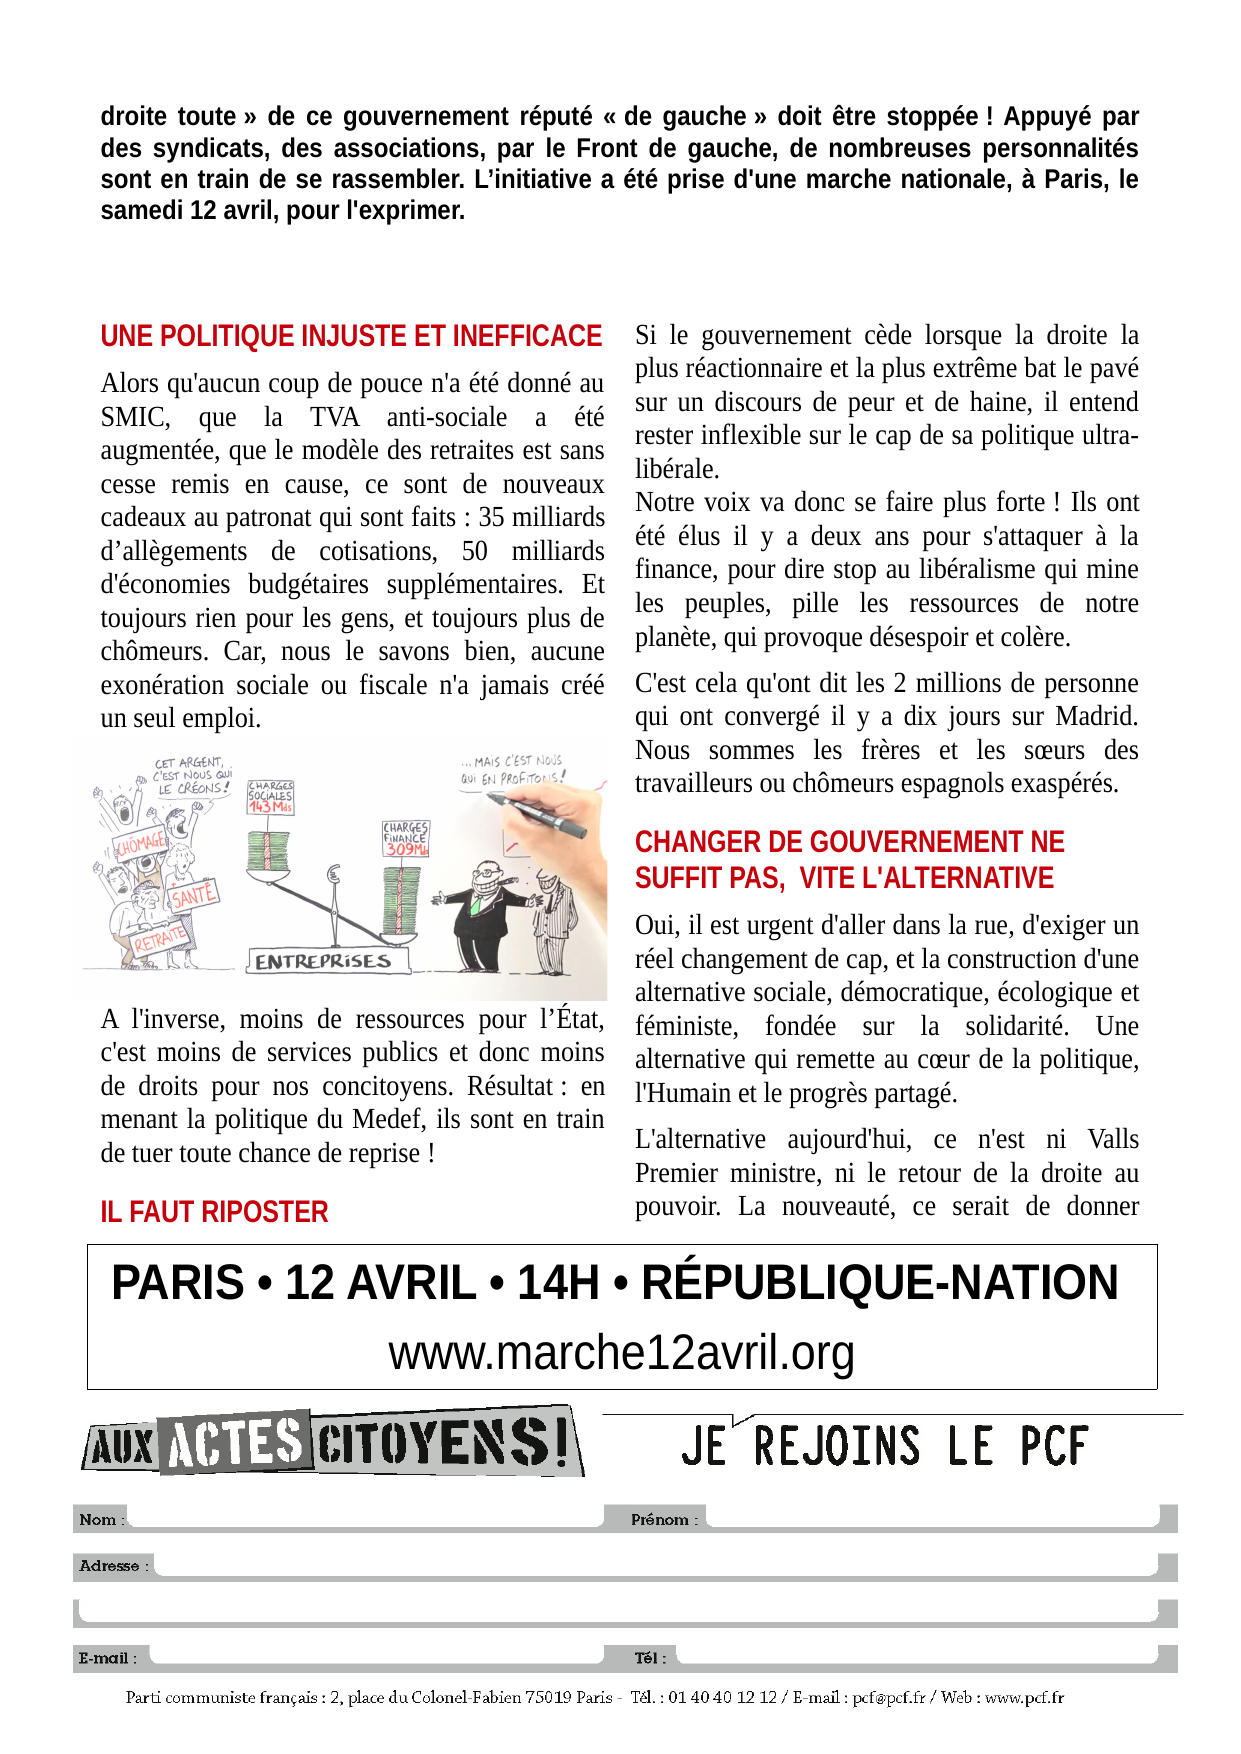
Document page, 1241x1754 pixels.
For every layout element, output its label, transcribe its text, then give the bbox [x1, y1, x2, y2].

text A l'inverse, moins de ressources pour l’État, c'est moins de services publics et donc moins de droits pour nos concitoyens. Résultat : en menant la politique du Medef, ils sont en train de tuer toute chance de reprise ! [100, 1001, 605, 1169]
text Il faut riposter [100, 1193, 605, 1229]
text L'alternative aujourd'hui, ce n'est ni Valls Premier ministre, ni le retour de la droite au pouvoir. La nouveauté, ce serait de donner [635, 1121, 1140, 1222]
text Alors qu'aucun coup de pouce n'a été donné au SMIC, que la TVA anti-sociale a été augmentée, que le modèle des retraites est sans cesse remis en cause, ce sont de nouveaux cadeaux au patronat qui sont faits : 35 milliards d’allègements de cotisations, 50 milliards d'économies budgétaires supplémentaires. Et toujours rien pour les gens, et toujours plus de chômeurs. Car, nous le savons bien, aucune exonération sociale ou fiscale n'a jamais créé un seul emploi. [100, 365, 605, 734]
text PARIS • 12 AVRIL • 14H • RÉPUBLIQUE-NATION [96, 1252, 1148, 1310]
text Une politique injuste et inefficace [100, 317, 605, 353]
text Si le gouvernement cède lorsque la droite la plus réactionnaire et la plus extrême bat le pavé sur un discours de peur et de haine, il entend rester inflexible sur le cap de sa politique ultra-libérale. Notre voix va donc se faire plus forte ! Ils ont été élus il y a deux ans pour s'attaquer à la finance, pour dire stop au libéralisme qui mine les peuples, pille les ressources de notre planète, qui provoque désespoir et colère. [635, 317, 1140, 652]
text CHANGER DE GOUVERNEMENT NE SUFFIT PAS, VITE L'ALTERNATIVE [635, 823, 1140, 895]
text C'est cela qu'ont dit les 2 millions de personne qui ont convergé il y a dix jours sur Madrid. Nous sommes les frères et les sœurs des travailleurs ou chômeurs espagnols exaspérés. [635, 665, 1140, 799]
picture [73, 734, 608, 1001]
text www.marche12avril.org [96, 1322, 1148, 1380]
text droite toute » de ce gouvernement réputé « de gauche » doit être stoppée ! Appuyé par des syndicats, des associations, par le Front de gauche, de nombreuses personnalités sont en train de se rassembler. L’initiative a été prise d'une marche nationale, à Paris, le samedi 12 avril, pour l'exprimer. [100, 100, 1140, 225]
text Oui, il est urgent d'aller dans la rue, d'exiger un réel changement de cap, et la construction d'une alternative sociale, démocratique, écologique et féministe, fondée sur la solidarité. Une alternative qui remette au cœur de la politique, l'Humain et le progrès partagé. [635, 907, 1140, 1109]
picture [1, 1391, 1234, 1713]
